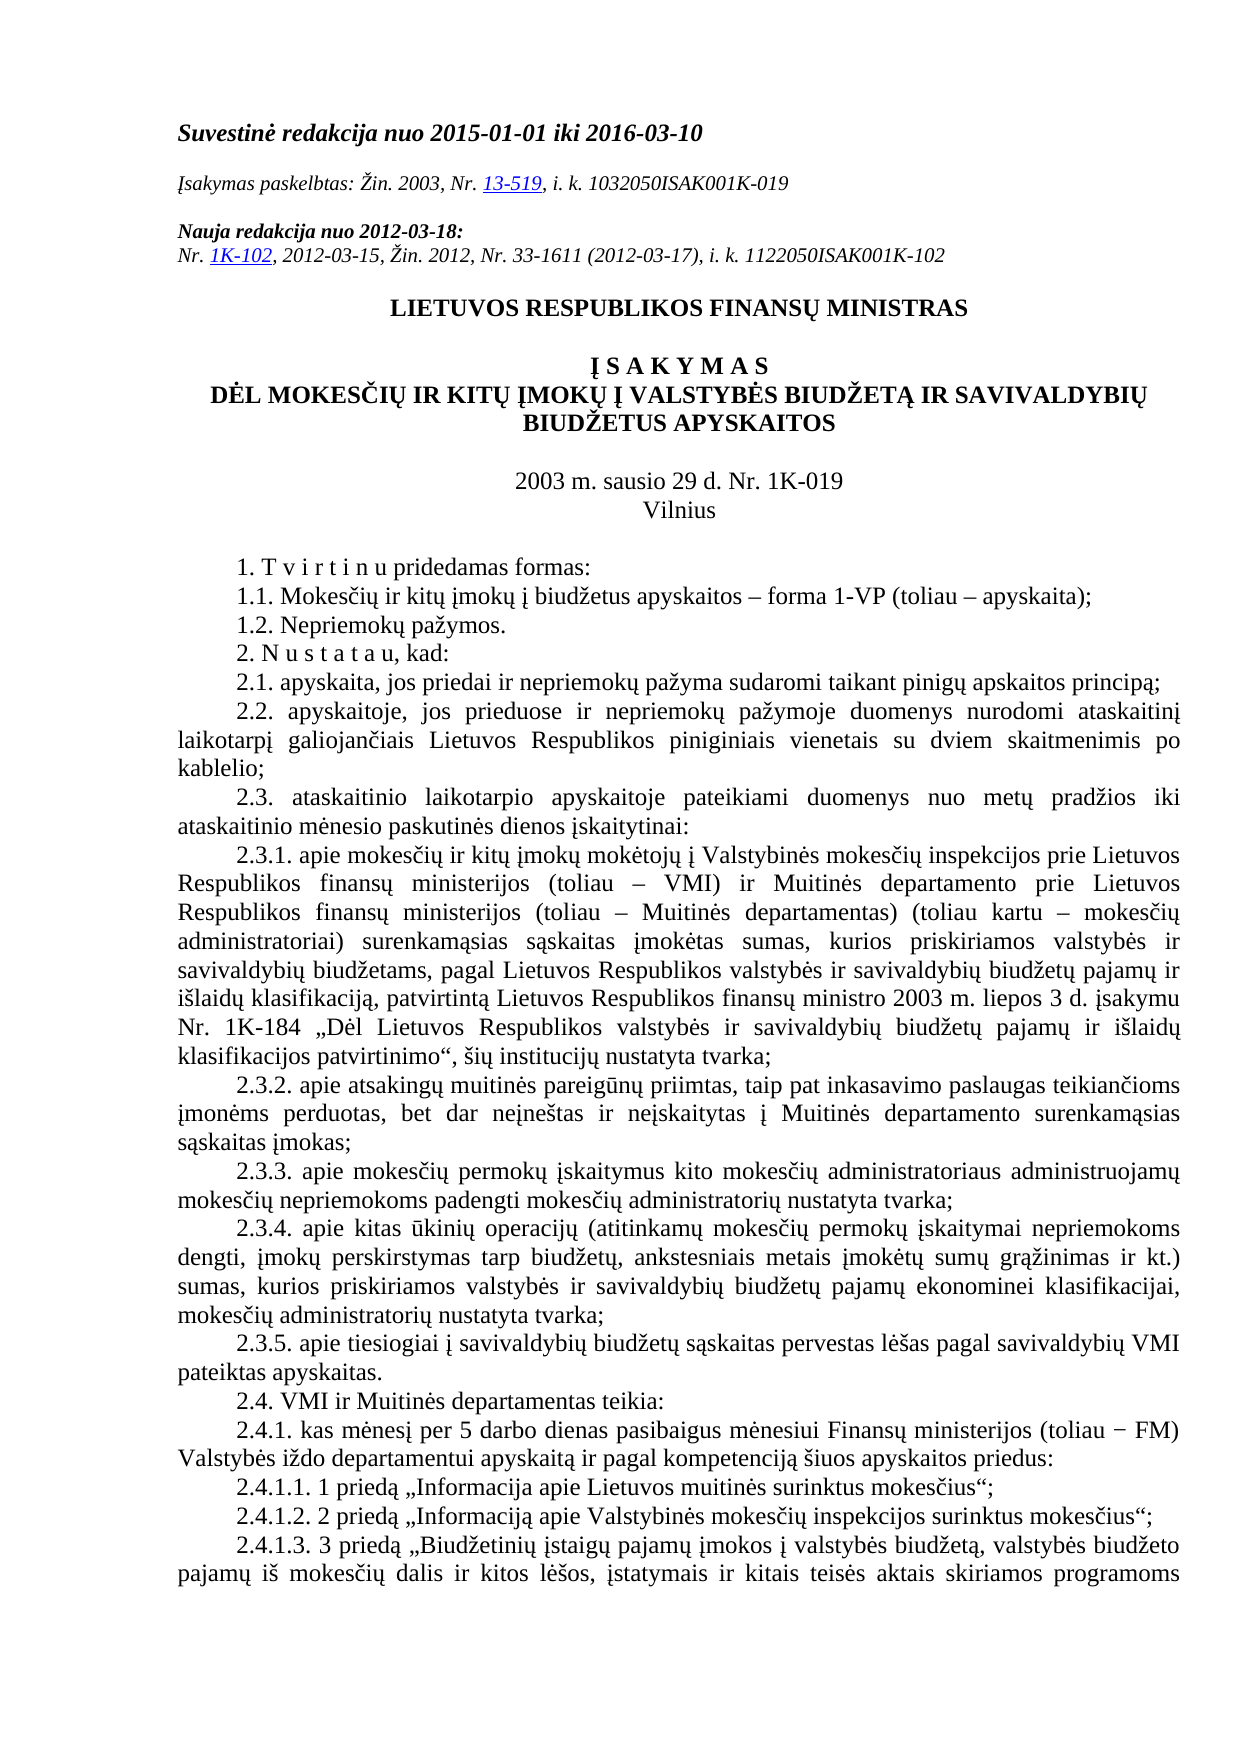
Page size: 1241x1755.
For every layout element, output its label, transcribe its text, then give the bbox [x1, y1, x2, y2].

text 2.3.5. apie tiesiogiai į savivaldybių biudžetų sąskaitas pervestas lėšas pagal savivaldybių VMI pateiktas apyskaitas. [177, 1328, 1181, 1386]
text Įsakymas paskelbtas: Žin. 2003, Nr. 13-519, i. k. 1032050ISAK001K-019 [177, 171, 1181, 195]
text 1.1. Mokesčių ir kitų įmokų į biudžetus apyskaitos – forma 1-VP (toliau – apyskaita); [177, 581, 1181, 610]
text Vilnius [177, 495, 1181, 523]
text Nauja redakcija nuo 2012-03-18: [177, 219, 1181, 243]
text 2003 m. sausio 29 d. Nr. 1K-019 [177, 466, 1181, 495]
text 2.4.1.2. 2 priedą „Informaciją apie Valstybinės mokesčių inspekcijos surinktus mokesčius“; [177, 1501, 1181, 1530]
text 2.3.2. apie atsakingų muitinės pareigūnų priimtas, taip pat inkasavimo paslaugas teikiančioms įmonėms perduotas, bet dar neįneštas ir neįskaitytas į Muitinės departamento surenkamąsias sąskaitas įmokas; [177, 1070, 1181, 1156]
text 2.3. ataskaitinio laikotarpio apyskaitoje pateikiami duomenys nuo metų pradžios iki ataskaitinio mėnesio paskutinės dienos įskaitytinai: [177, 782, 1181, 840]
text DĖL MOKESČIŲ IR KITŲ ĮMOKŲ Į VALSTYBĖS BIUDŽETĄ IR SAVIVALDYBIŲ BIUDŽETUS APYSKAITOS [177, 380, 1181, 437]
text ĮSAKYMAS [177, 351, 1181, 380]
text 2.4.1. kas mėnesį per 5 darbo dienas pasibaigus mėnesiui Finansų ministerijos (toliau − FM) Valstybės iždo departamentui apyskaitą ir pagal kompetenciją šiuos apyskaitos priedus: [177, 1415, 1181, 1472]
text Suvestinė redakcija nuo 2015-01-01 iki 2016-03-10 [177, 118, 1181, 147]
text 2. N u s t a t a u, kad: [177, 638, 1181, 667]
text 2.4.1.1. 1 priedą „Informacija apie Lietuvos muitinės surinktus mokesčius“; [177, 1472, 1181, 1501]
text 1. T v i r t i n u pridedamas formas: [177, 552, 1181, 581]
text LIETUVOS RESPUBLIKOS FINANSŲ MINISTRAS [177, 293, 1181, 322]
text 2.4. VMI ir Muitinės departamentas teikia: [177, 1386, 1181, 1415]
text 2.3.3. apie mokesčių permokų įskaitymus kito mokesčių administratoriaus administruojamų mokesčių nepriemokoms padengti mokesčių administratorių nustatyta tvarka; [177, 1156, 1181, 1213]
text 2.3.1. apie mokesčių ir kitų įmokų mokėtojų į Valstybinės mokesčių inspekcijos prie Lietuvos Respublikos finansų ministerijos (toliau – VMI) ir Muitinės departamento prie Lietuvos Respublikos finansų ministerijos (toliau – Muitinės departamentas) (toliau kartu – mokesčių administratoriai) surenkamąsias sąskaitas įmokėtas sumas, kurios priskiriamos valstybės ir savivaldybių biudžetams, pagal Lietuvos Respublikos valstybės ir savivaldybių biudžetų pajamų ir išlaidų klasifikaciją, patvirtintą Lietuvos Respublikos finansų ministro 2003 m. liepos 3 d. įsakymu Nr. 1K-184 „Dėl Lietuvos Respublikos valstybės ir savivaldybių biudžetų pajamų ir išlaidų klasifikacijos patvirtinimo“, šių institucijų nustatyta tvarka; [177, 840, 1181, 1070]
text 2.4.1.3. 3 priedą „Biudžetinių įstaigų pajamų įmokos į valstybės biudžetą, valstybės biudžeto pajamų iš mokesčių dalis ir kitos lėšos, įstatymais ir kitais teisės aktais skiriamos programoms [177, 1530, 1181, 1587]
text 2.1. apyskaita, jos priedai ir nepriemokų pažyma sudaromi taikant pinigų apskaitos principą; [177, 667, 1181, 696]
text 2.2. apyskaitoje, jos prieduose ir nepriemokų pažymoje duomenys nurodomi ataskaitinį laikotarpį galiojančiais Lietuvos Respublikos piniginiais vienetais su dviem skaitmenimis po kablelio; [177, 696, 1181, 782]
text Nr. 1K-102, 2012-03-15, Žin. 2012, Nr. 33-1611 (2012-03-17), i. k. 1122050ISAK001K-102 [177, 243, 1181, 267]
text 2.3.4. apie kitas ūkinių operacijų (atitinkamų mokesčių permokų įskaitymai nepriemokoms dengti, įmokų perskirstymas tarp biudžetų, ankstesniais metais įmokėtų sumų grąžinimas ir kt.) sumas, kurios priskiriamos valstybės ir savivaldybių biudžetų pajamų ekonominei klasifikacijai, mokesčių administratorių nustatyta tvarka; [177, 1213, 1181, 1328]
text 1.2. Nepriemokų pažymos. [177, 610, 1181, 638]
